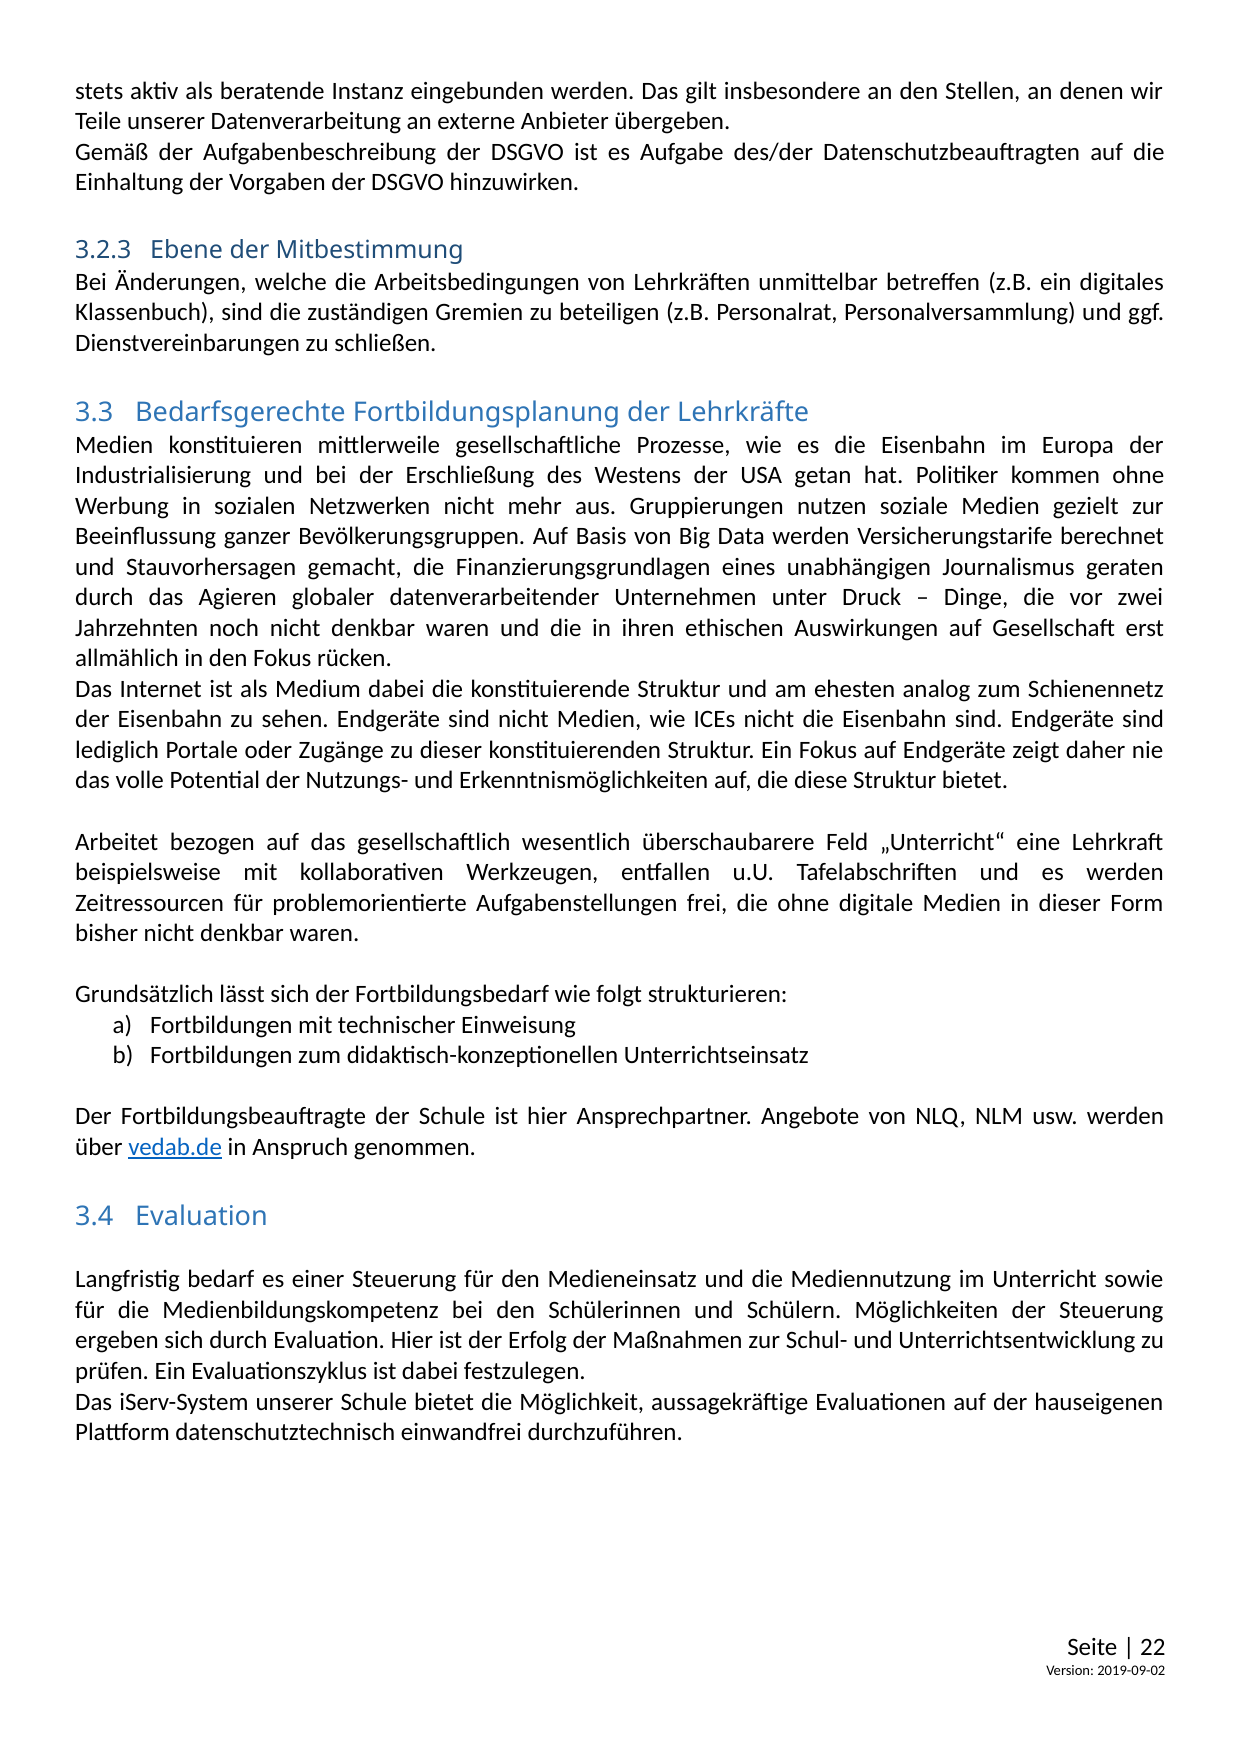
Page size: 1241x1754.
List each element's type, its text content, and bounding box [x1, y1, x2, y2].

list Fortbildungen zum didaktisch-konzeptionellen Unterrichtseinsatz [112, 1039, 1165, 1070]
text Grundsätzlich lässt sich der Fortbildungsbedarf wie folgt strukturieren: [75, 978, 1165, 1009]
text Medien konstituieren mittlerweile gesellschaftliche Prozesse, wie es die Eisenbahn im Europa der Industrialisierung und bei der Erschließung des Westens der USA getan hat. Politiker kommen ohne Werbung in sozialen Netzwerken nicht mehr aus. Gruppierungen nutzen soziale Medien gezielt zur Beeinflussung ganzer Bevölkerungsgruppen. Auf Basis von Big Data werden Versicherungstarife berechnet und Stauvorhersagen gemacht, die Finanzierungsgrundlagen eines unabhängigen Journalismus geraten durch das Agieren globaler datenverarbeitender Unternehmen unter Druck – Dinge, die vor zwei Jahrzehnten noch nicht denkbar waren und die in ihren ethischen Auswirkungen auf Gesellschaft erst allmählich in den Fokus rücken. [75, 429, 1165, 673]
text Gemäß der Aufgabenbeschreibung der DSGVO ist es Aufgabe des/der Datenschutzbeauftragten auf die Einhaltung der Vorgaben der DSGVO hinzuwirken. [75, 136, 1165, 197]
subtitle Evaluation [75, 1196, 1165, 1233]
text stets aktiv als beratende Instanz eingebunden werden. Das gilt insbesondere an den Stellen, an denen wir Teile unserer Datenverarbeitung an externe Anbieter übergeben. [75, 75, 1165, 136]
text Bei Änderungen, welche die Arbeitsbedingungen von Lehrkräften unmittelbar betreffen (z.B. ein digitales Klassenbuch), sind die zuständigen Gremien zu beteiligen (z.B. Personalrat, Personalversammlung) und ggf. Dienstvereinbarungen zu schließen. [75, 266, 1165, 357]
text Das iServ-System unserer Schule bietet die Möglichkeit, aussagekräftige Evaluationen auf der hauseigenen Plattform datenschutztechnisch einwandfrei durchzuführen. [75, 1386, 1165, 1447]
text Arbeitet bezogen auf das gesellschaftlich wesentlich überschaubarere Feld „Unterricht“ eine Lehrkraft beispielsweise mit kollaborativen Werkzeugen, entfallen u.U. Tafelabschriften und es werden Zeitressourcen für problemorientierte Aufgabenstellungen frei, die ohne digitale Medien in dieser Form bisher nicht denkbar waren. [75, 826, 1165, 948]
list Fortbildungen mit technischer Einweisung [112, 1009, 1165, 1039]
subtitle Ebene der Mitbestimmung [75, 232, 1165, 266]
text Das Internet ist als Medium dabei die konstituierende Struktur und am ehesten analog zum Schienennetz der Eisenbahn zu sehen. Endgeräte sind nicht Medien, wie ICEs nicht die Eisenbahn sind. Endgeräte sind lediglich Portale oder Zugänge zu dieser konstituierenden Struktur. Ein Fokus auf Endgeräte zeigt daher nie das volle Potential der Nutzungs- und Erkenntnismöglichkeiten auf, die diese Struktur bietet. [75, 673, 1165, 795]
text Der Fortbildungsbeauftragte der Schule ist hier Ansprechpartner. Angebote von NLQ, NLM usw. werden über vedab.de in Anspruch genommen. [75, 1100, 1165, 1161]
text Langfristig bedarf es einer Steuerung für den Medieneinsatz und die Mediennutzung im Unterricht sowie für die Medienbildungskompetenz bei den Schülerinnen und Schülern. Möglichkeiten der Steuerung ergeben sich durch Evaluation. Hier ist der Erfolg der Maßnahmen zur Schul- und Unterrichtsentwicklung zu prüfen. Ein Evaluationszyklus ist dabei festzulegen. [75, 1263, 1165, 1386]
subtitle Bedarfsgerechte Fortbildungsplanung der Lehrkräfte [75, 392, 1165, 429]
